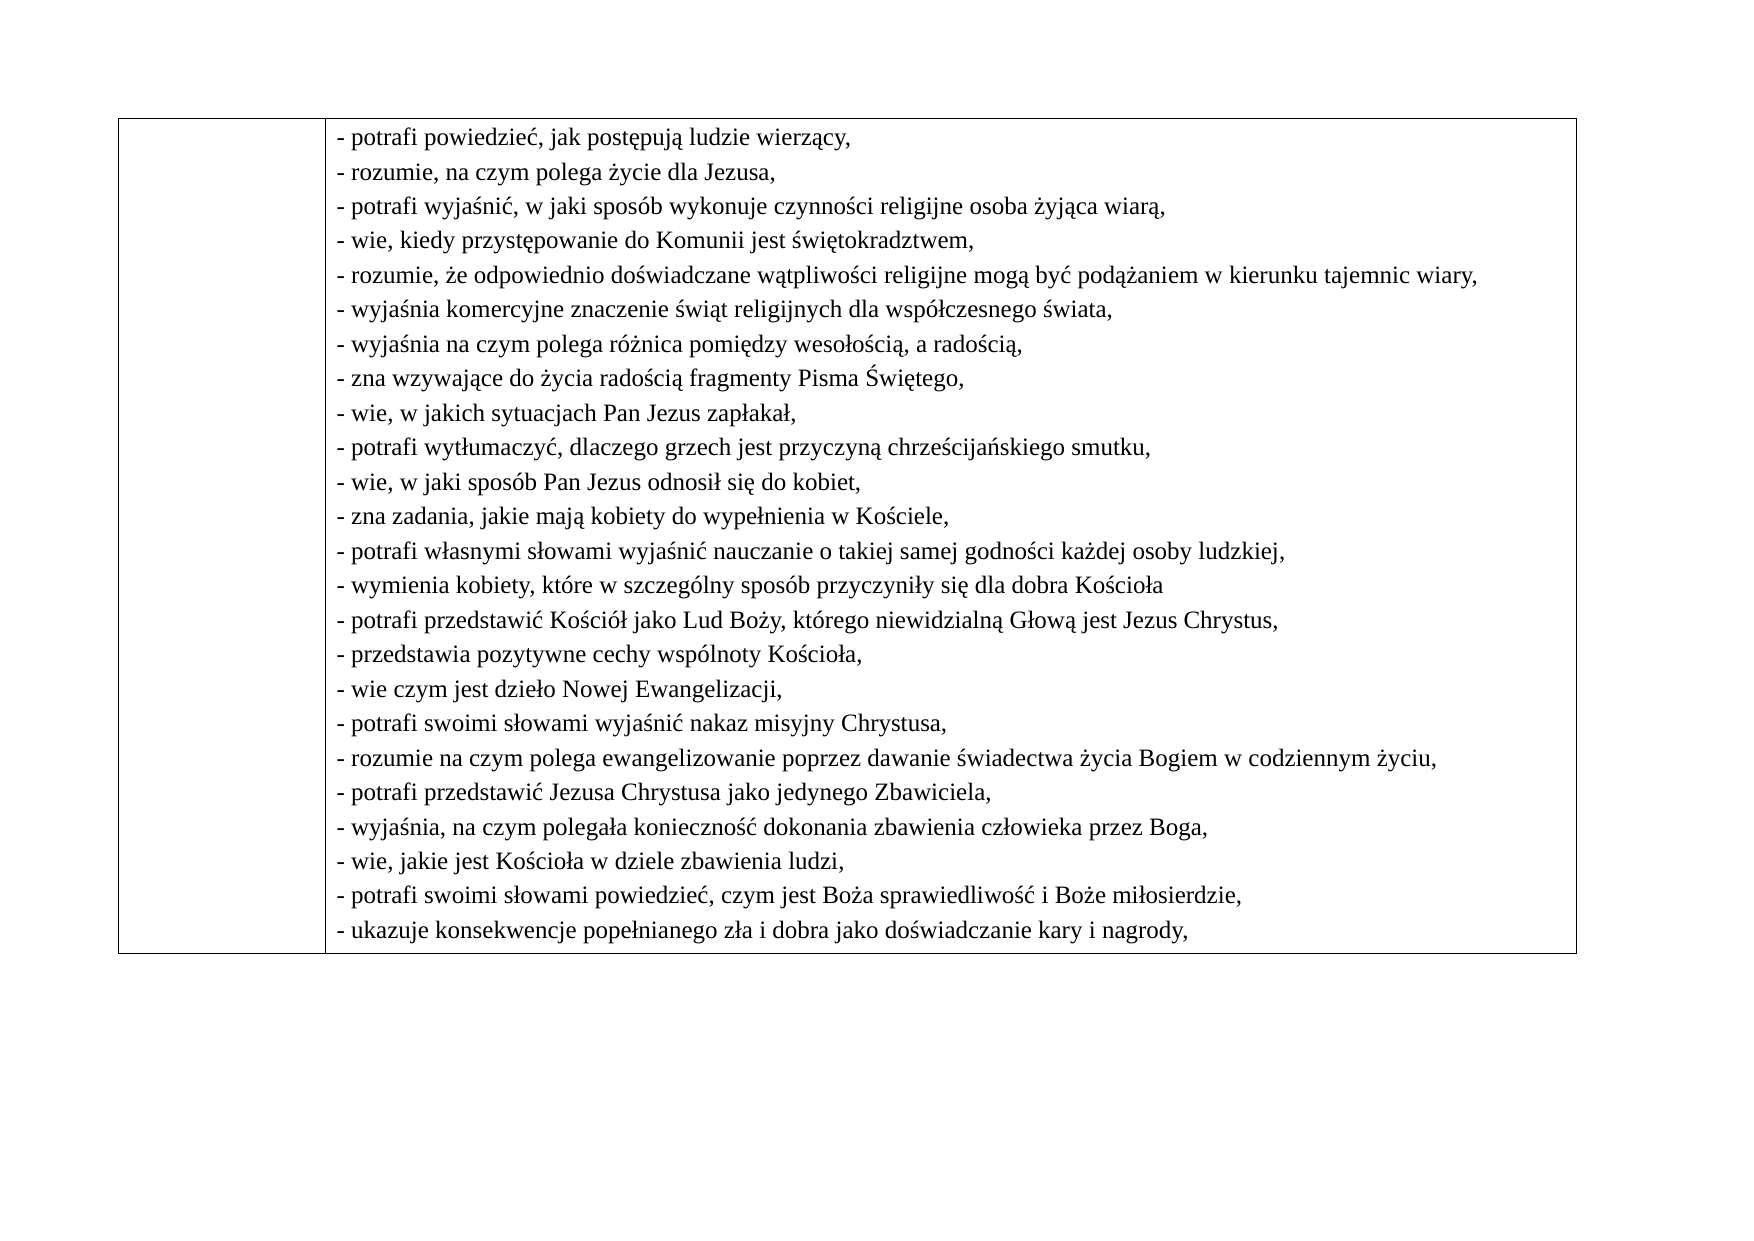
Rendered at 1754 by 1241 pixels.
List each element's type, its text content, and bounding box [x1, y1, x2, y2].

table_cell [119, 119, 325, 952]
table_cell - potrafi powiedzieć, jak postępują ludzie wierzący, - rozumie, na czym polega życie dla Jezusa, - potrafi wyjaśnić, w jaki sposób wykonuje czynności religijne osoba żyjąca wiarą, - wie, kiedy przystępowanie do Komunii jest świętokradztwem, - rozumie, że odpowiednio doświadczane wątpliwości religijne mogą być podążaniem w kierunku tajemnic wiary, - wyjaśnia komercyjne znaczenie świąt religijnych dla współczesnego świata, - wyjaśnia na czym polega różnica pomiędzy wesołością, a radością, - zna wzywające do życia radością fragmenty Pisma Świętego, - wie, w jakich sytuacjach Pan Jezus zapłakał, - potrafi wytłumaczyć, dlaczego grzech jest przyczyną chrześcijańskiego smutku, - wie, w jaki sposób Pan Jezus odnosił się do kobiet, - zna zadania, jakie mają kobiety do wypełnienia w Kościele, - potrafi własnymi słowami wyjaśnić nauczanie o takiej samej godności każdej osoby ludzkiej, - wymienia kobiety, które w szczególny sposób przyczyniły się dla dobra Kościoła - potrafi przedstawić Kościół jako Lud Boży, którego niewidzialną Głową jest Jezus Chrystus, - przedstawia pozytywne cechy wspólnoty Kościoła, - wie czym jest dzieło Nowej Ewangelizacji, - potrafi swoimi słowami wyjaśnić nakaz misyjny Chrystusa, - rozumie na czym polega ewangelizowanie poprzez dawanie świadectwa życia Bogiem w codziennym życiu, - potrafi przedstawić Jezusa Chrystusa jako jedynego Zbawiciela, - wyjaśnia, na czym polegała konieczność dokonania zbawienia człowieka przez Boga, - wie, jakie jest Kościoła w dziele zbawienia ludzi, - potrafi swoimi słowami powiedzieć, czym jest Boża sprawiedliwość i Boże miłosierdzie, - ukazuje konsekwencje popełnianego zła i dobra jako doświadczanie kary i nagrody, [326, 119, 1576, 952]
